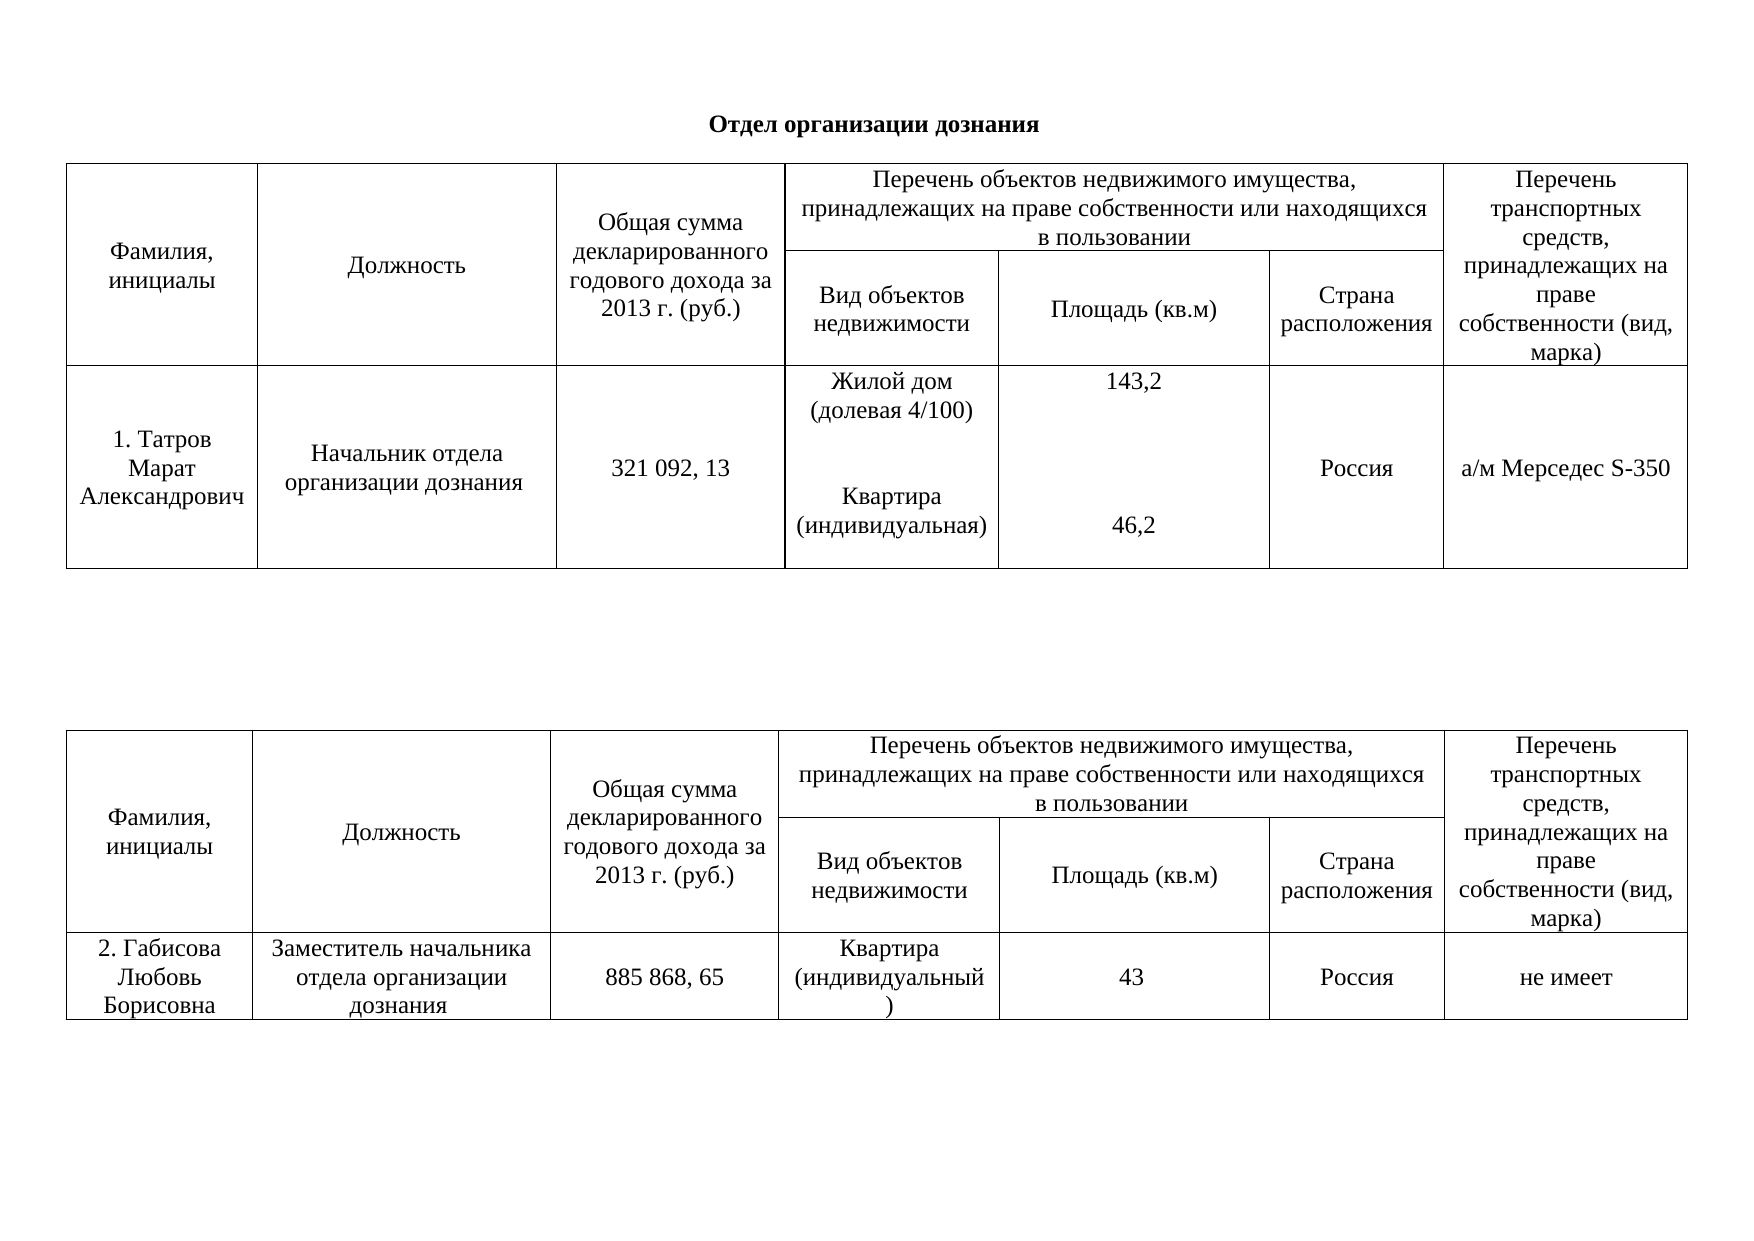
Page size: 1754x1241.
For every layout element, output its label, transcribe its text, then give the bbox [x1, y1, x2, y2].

table_cell 2. Габисова Любовь Борисовна [67, 933, 252, 1019]
table_header Общая сумма декларированного годового дохода за 2013 г. (руб.) [557, 164, 784, 365]
table_header Перечень транспортных средств, принадлежащих на праве собственности (вид, марка) [1444, 164, 1687, 365]
table_cell 1. Татров Марат Александрович [67, 366, 257, 568]
table_cell Страна расположения [1270, 251, 1443, 365]
table_cell Жилой дом (долевая 4/100) Квартира (индивидуальная) [786, 366, 998, 568]
table_cell начальник отдела организации дознания [258, 366, 556, 568]
table_header Перечень объектов недвижимого имущества, принадлежащих на праве собственности или находящихся в пользовании [786, 164, 1443, 250]
table_cell Вид объектов недвижимости [786, 251, 998, 365]
table_cell 885 868, 65 [551, 933, 778, 1019]
table_cell Площадь (кв.м) [1000, 818, 1269, 932]
table_header Фамилия, инициалы [67, 164, 257, 365]
table_cell россия [1270, 933, 1444, 1019]
table_cell Квартира (индивидуальный) [779, 933, 999, 1019]
table_cell не имеет [1445, 933, 1687, 1019]
table_header Общая сумма декларированного годового дохода за 2013 г. (руб.) [551, 731, 778, 932]
table_cell Площадь (кв.м) [999, 251, 1269, 365]
table_header Должность [253, 731, 550, 932]
text Отдел организации дознания [118, 109, 1636, 138]
table_cell Страна расположения [1270, 818, 1444, 932]
table_header Перечень транспортных средств, принадлежащих на праве собственности (вид, марка) [1445, 731, 1687, 932]
table_cell Вид объектов недвижимости [779, 818, 999, 932]
table_header Должность [258, 164, 556, 365]
table_cell Заместитель начальника отдела организации дознания [253, 933, 550, 1019]
table_cell 321 092, 13 [557, 366, 784, 568]
table_cell 143,2 46,2 [999, 366, 1269, 568]
table_cell 43 [1000, 933, 1269, 1019]
table_cell Россия [1270, 366, 1443, 568]
table_header Перечень объектов недвижимого имущества, принадлежащих на праве собственности или находящихся в пользовании [779, 731, 1444, 817]
table_cell а/м Мерседес S-350 [1444, 366, 1687, 568]
table_header Фамилия, инициалы [67, 731, 252, 932]
